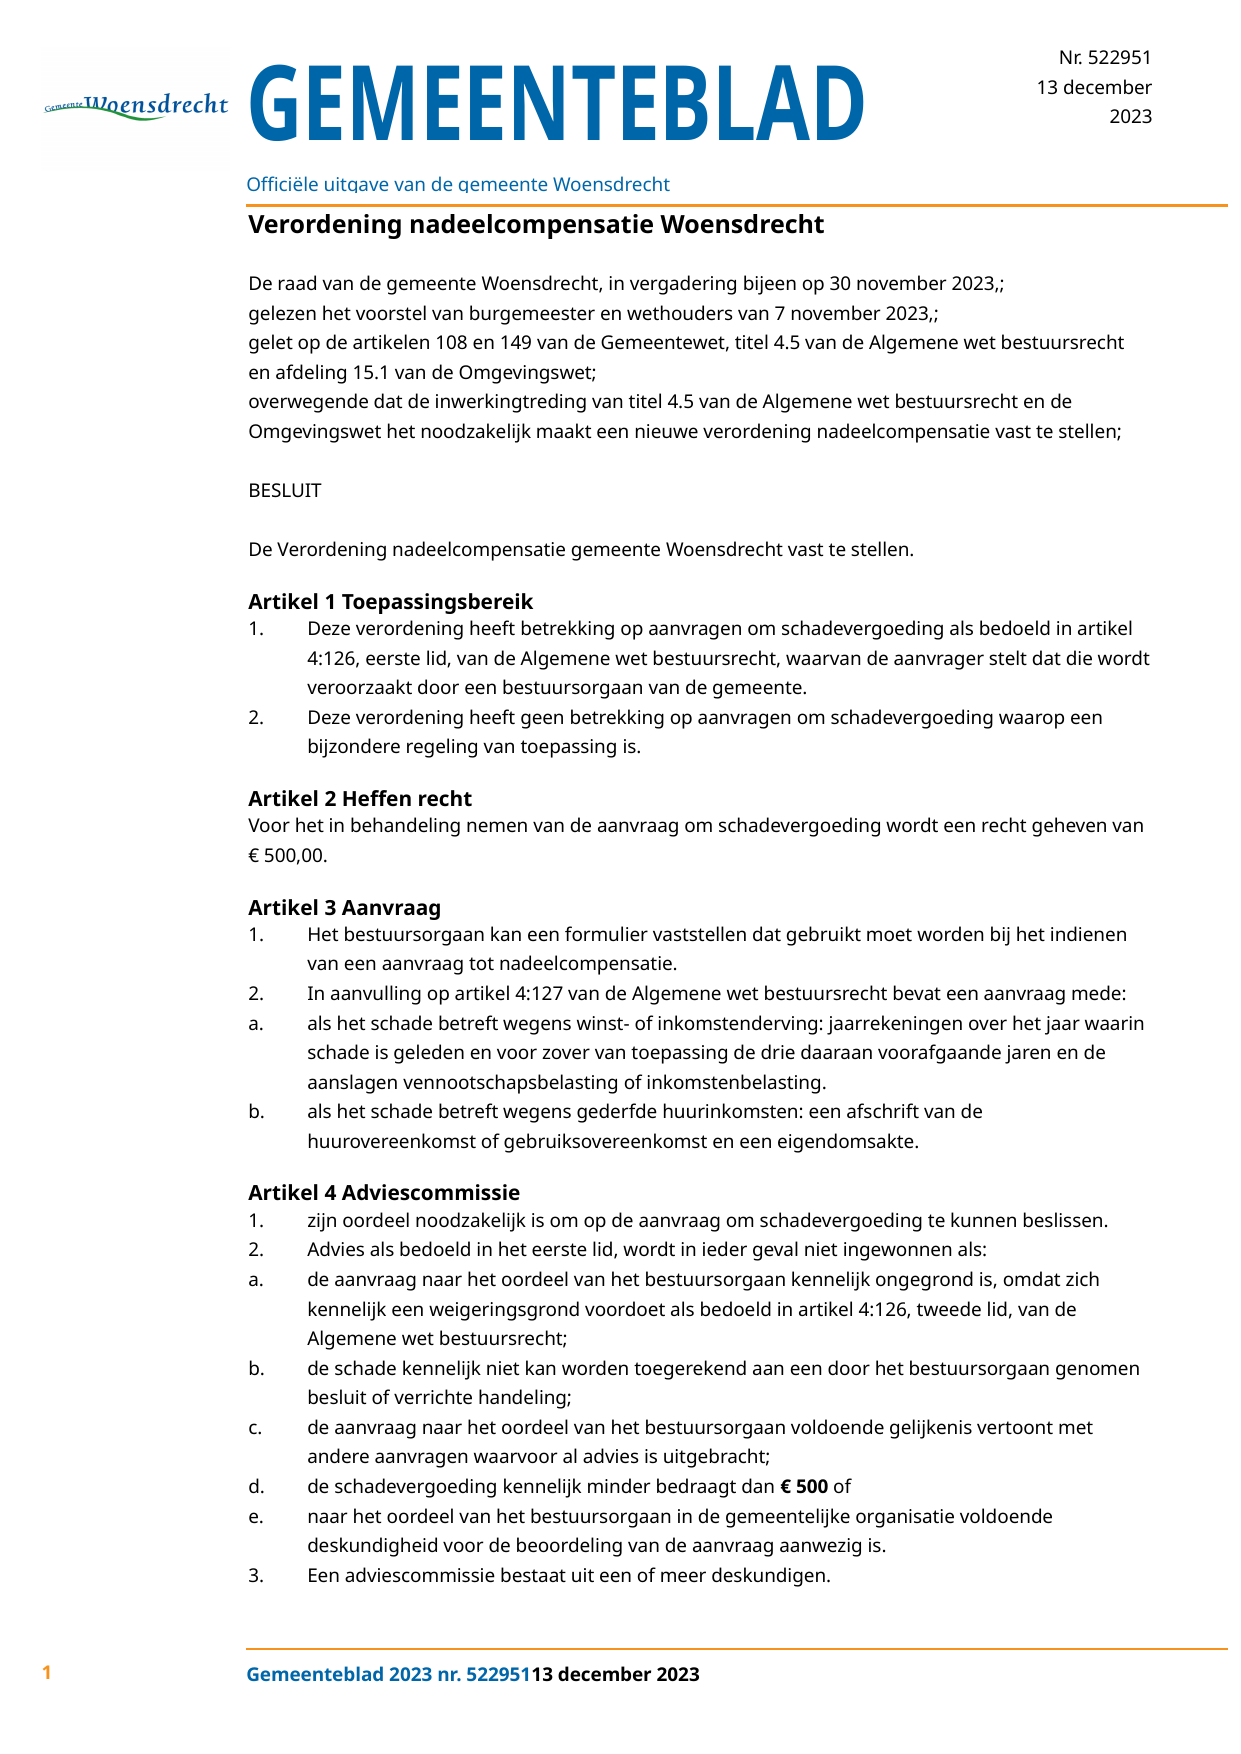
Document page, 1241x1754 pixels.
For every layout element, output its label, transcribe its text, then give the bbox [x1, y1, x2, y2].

text gelezen het voorstel van burgemeester en wethouders van 7 november 2023,; [248, 300, 1152, 326]
list Het bestuursorgaan kan een formulier vaststellen dat gebruikt moet worden bij het indienen van een aanvraag tot nadeelcompensatie. [248, 921, 1152, 976]
list de aanvraag naar het oordeel van het bestuursorgaan kennelijk ongegrond is, omdat zich kennelijk een weigeringsgrond voordoet als bedoeld in artikel 4:126, tweede lid, van de Algemene wet bestuursrecht; [248, 1266, 1152, 1351]
list de schadevergoeding kennelijk minder bedraagt dan € 500 of [248, 1473, 1152, 1499]
text De raad van de gemeente Woensdrecht, in vergadering bijeen op 30 november 2023,; [248, 270, 1152, 296]
text Artikel 4 Adviescommissie [248, 1178, 1152, 1207]
text Verordening nadeelcompensatie Woensdrecht [248, 207, 1152, 241]
list naar het oordeel van het bestuursorgaan in de gemeentelijke organisatie voldoende deskundigheid voor de beoordeling van de aanvraag aanwezig is. [248, 1503, 1152, 1558]
list Deze verordening heeft geen betrekking op aanvragen om schadevergoeding waarop een bijzondere regeling van toepassing is. [248, 704, 1152, 759]
list de aanvraag naar het oordeel van het bestuursorgaan voldoende gelijkenis vertoont met andere aanvragen waarvoor al advies is uitgebracht; [248, 1414, 1152, 1469]
list zijn oordeel noodzakelijk is om op de aanvraag om schadevergoeding te kunnen beslissen. [248, 1207, 1152, 1233]
text gelet op de artikelen 108 en 149 van de Gemeentewet, titel 4.5 van de Algemene wet bestuursrecht en afdeling 15.1 van de Omgevingswet; [248, 329, 1152, 385]
list In aanvulling op artikel 4:127 van de Algemene wet bestuursrecht bevat een aanvraag mede: [248, 980, 1152, 1006]
text Voor het in behandeling nemen van de aanvraag om schadevergoeding wordt een recht geheven van € 500,00. [248, 813, 1152, 868]
list Advies als bedoeld in het eerste lid, wordt in ieder geval niet ingewonnen als: [248, 1237, 1152, 1262]
text Artikel 3 Aanvraag [248, 893, 1152, 921]
list als het schade betreft wegens winst- of inkomstenderving: jaarrekeningen over het jaar waarin schade is geleden en voor zover van toepassing de drie daaraan voorafgaande jaren en de aanslagen vennootschapsbelasting of inkomstenbelasting. [248, 1010, 1152, 1095]
list Een adviescommissie bestaat uit een of meer deskundigen. [248, 1562, 1152, 1588]
text overwegende dat de inwerkingtreding van titel 4.5 van de Algemene wet bestuursrecht en de Omgevingswet het noodzakelijk maakt een nieuwe verordening nadeelcompensatie vast te stellen; [248, 389, 1152, 444]
text Artikel 2 Heffen recht [248, 784, 1152, 813]
picture [41, 47, 231, 172]
text De Verordening nadeelcompensatie gemeente Woensdrecht vast te stellen. [248, 537, 1152, 562]
text BESLUIT [248, 477, 1152, 503]
list de schade kennelijk niet kan worden toegerekend aan een door het bestuursorgaan genomen besluit of verrichte handeling; [248, 1355, 1152, 1410]
list als het schade betreft wegens gederfde huurinkomsten: een afschrift van de huurovereenkomst of gebruiksovereenkomst en een eigendomsakte. [248, 1098, 1152, 1154]
text Artikel 1 Toepassingsbereik [248, 587, 1152, 615]
list Deze verordening heeft betrekking op aanvragen om schadevergoeding als bedoeld in artikel 4:126, eerste lid, van de Algemene wet bestuursrecht, waarvan de aanvrager stelt dat die wordt veroorzaakt door een bestuursorgaan van de gemeente. [248, 615, 1152, 700]
